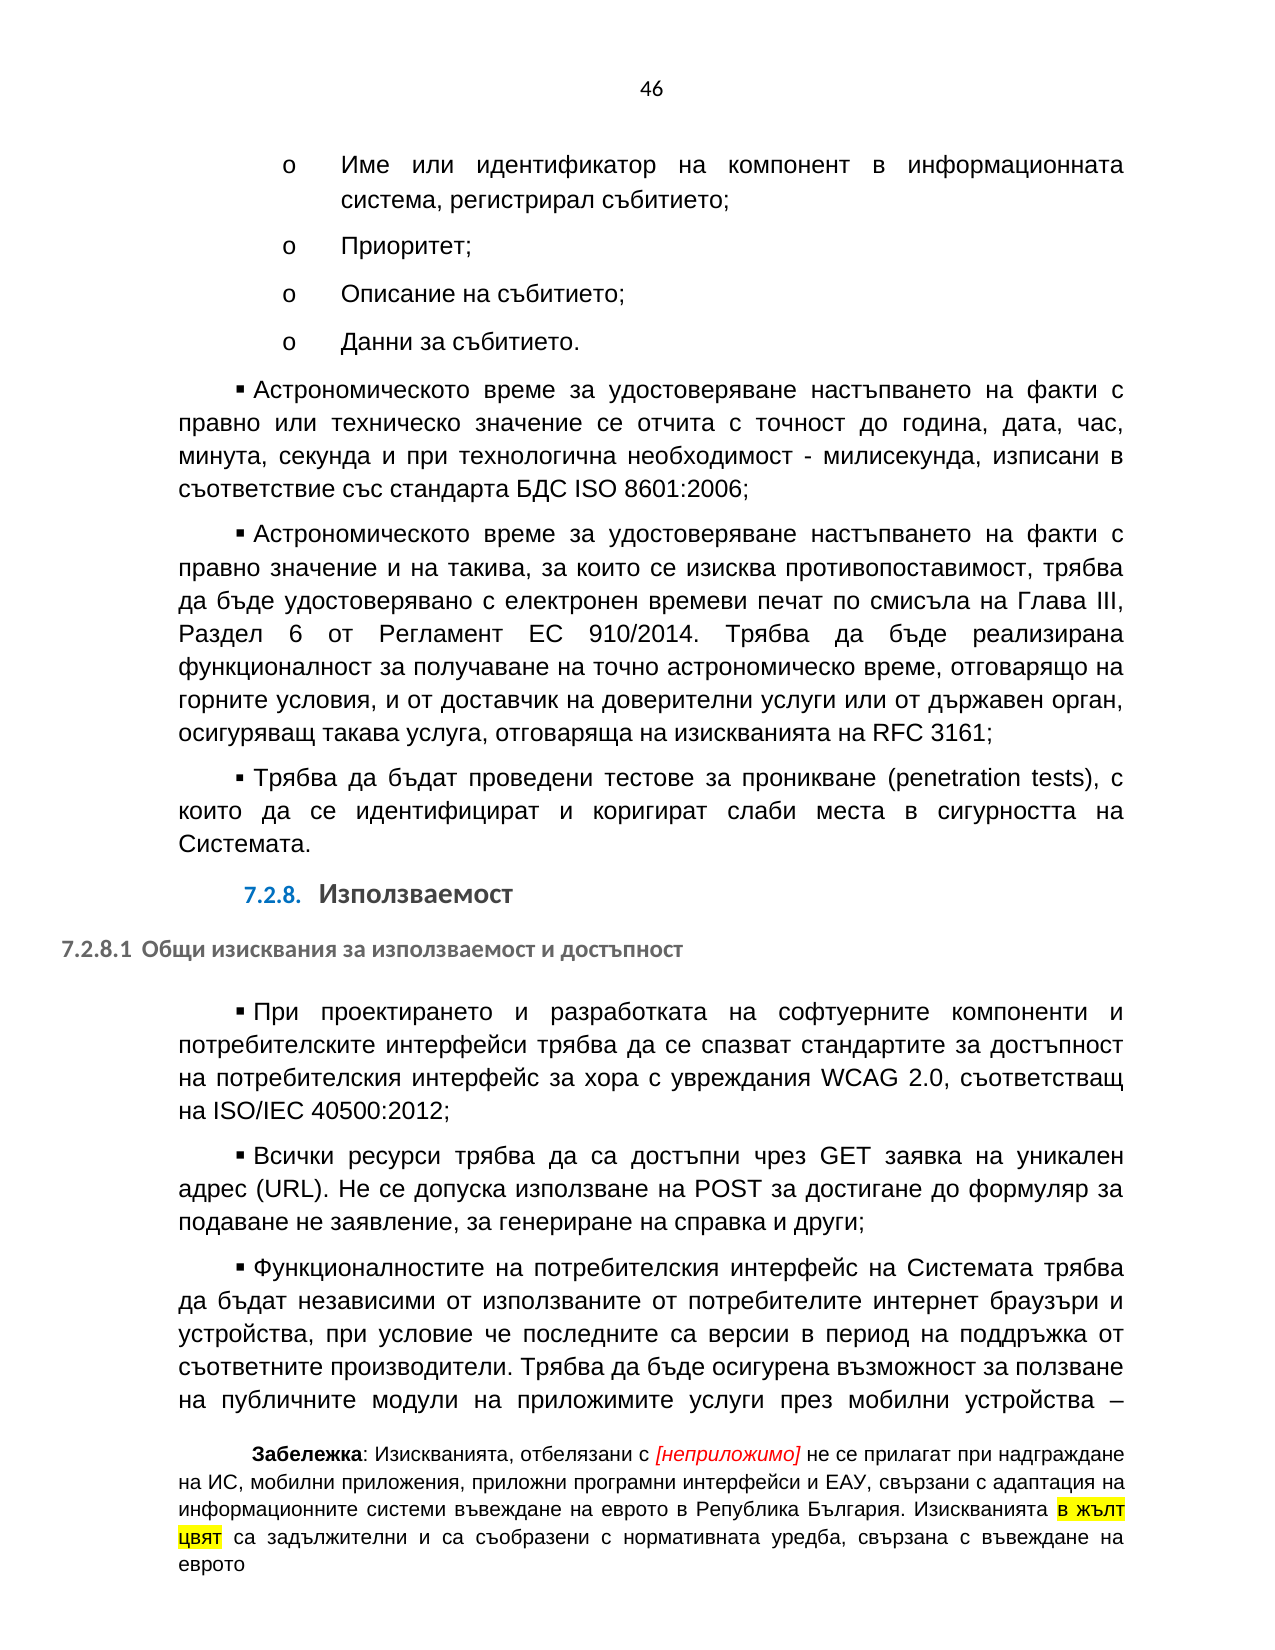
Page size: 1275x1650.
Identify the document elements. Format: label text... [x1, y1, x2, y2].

subtitle Общи изисквания за използваемост и достъпност [61, 934, 1125, 964]
list Астрономическото време за удостоверяване настъпването на факти с правно или техническо значение се отчита с точност до година, дата, час, минута, секунда и при технологична необходимост - милисекунда, изписани в съответствие със стандарта БДС ISO 8601:2006; [178, 375, 1125, 503]
list Всички ресурси трябва да са достъпни чрез GET заявка на уникален адрес (URL). Не се допуска използване на POST за достигане до формуляр за подаване не заявление, за генериране на справка и други; [178, 1141, 1125, 1236]
list При проектирането и разработката на софтуерните компоненти и потребителските интерфейси трябва да се спазват стандартите за достъпност на потребителския интерфейс за хора с увреждания WCAG 2.0, съответстващ на ISO/IEC 40500:2012; [178, 996, 1125, 1124]
list Описание на събитието; [282, 279, 1125, 310]
list Трябва да бъдат проведени тестове за проникване (penetration tests), с които да се идентифицират и коригират слаби места в сигурността на системата. [178, 763, 1125, 858]
list Функционалностите на потребителския интерфейс на Системата трябва да бъдат независими от използваните от потребителите интернет браузъри и устройства, при условие че последните са версии в период на поддръжка от съответните производители. Трябва да бъде осигурена възможност за ползване на публичните модули на приложимите услуги през мобилни устройства – [178, 1253, 1125, 1414]
subtitle Използваемост [244, 875, 1125, 910]
list Приоритет; [282, 231, 1125, 262]
list Данни за събитието. [282, 327, 1125, 358]
list Име или идентификатор на компонент в информационната система, регистрирал събитието; [282, 150, 1125, 214]
list Астрономическото време за удостоверяване настъпването на факти с правно значение и на такива, за които се изисква противопоставимост, трябва да бъде удостоверявано с електронен времеви печат по смисъла на Глава III, Раздел 6 от Регламент ЕС 910/2014. Трябва да бъде реализирана функционалност за получаване на точно астрономическо време, отговарящо на горните условия, и от доставчик на доверителни услуги или от държавен орган, осигуряващ такава услуга, отговаряща на изискванията на RFC 3161; [178, 519, 1125, 746]
